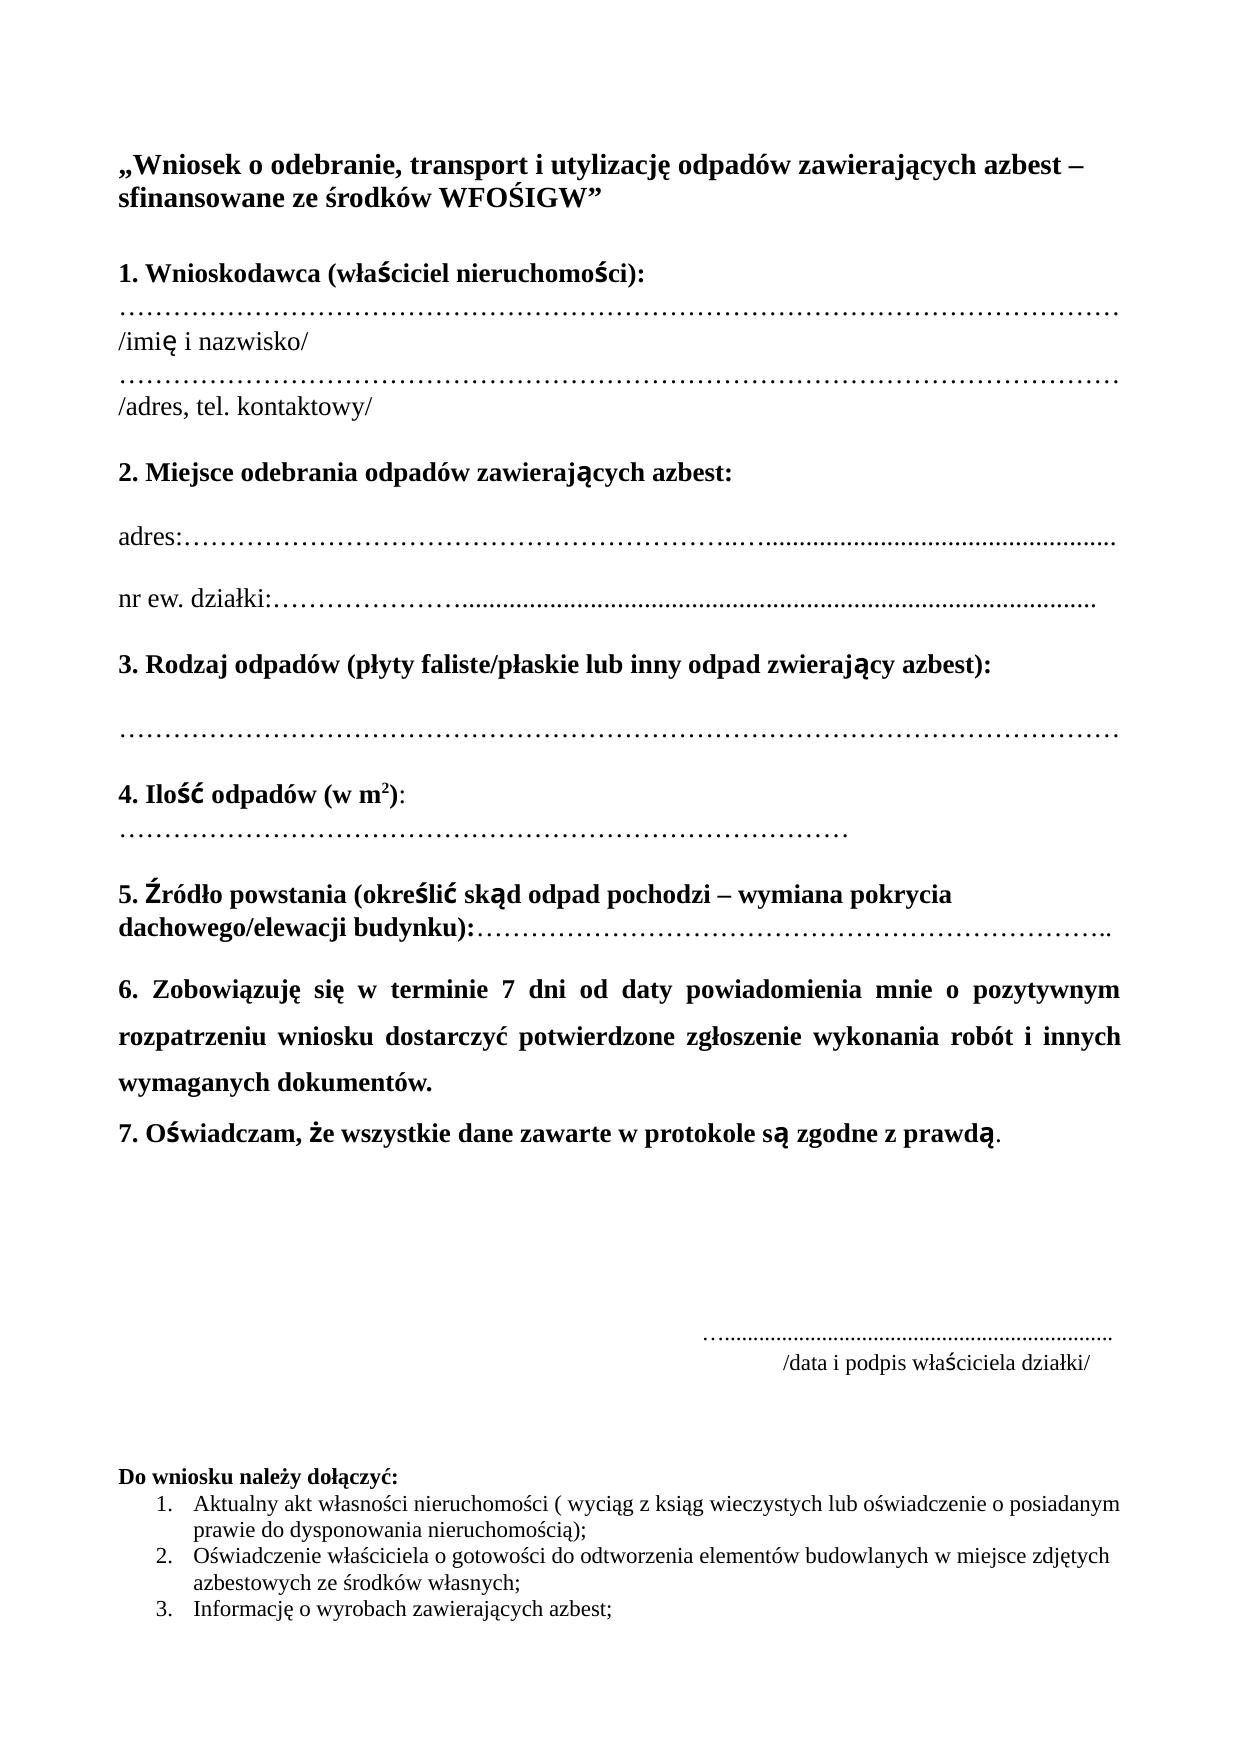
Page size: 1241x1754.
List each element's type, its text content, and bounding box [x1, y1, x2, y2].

list Oświadczenie właściciela o gotowości do odtworzenia elementów budowlanych w miejsce zdjętych azbestowych ze środków własnych; [156, 1542, 1122, 1595]
text /adres, tel. kontaktowy/ [118, 390, 1122, 421]
text ….................................................................... [118, 1319, 1122, 1346]
text /imię i nazwisko/ [118, 322, 1122, 358]
text „Wniosek o odebranie, transport i utylizację odpadów zawierających azbest – sfinansowane ze środków WFOŚIGW” [118, 147, 1122, 214]
text Załącznik nr 4 Wzór „Wniosku o odebranie odpadów zawierających azbest” [118, 214, 1122, 254]
text nr ew. działki:………………….............................................................................................. [118, 582, 1122, 613]
text 3. Rodzaj odpadów (płyty faliste/płaskie lub inny odpad zwierający azbest): [118, 644, 1122, 681]
list Aktualny akt własności nieruchomości ( wyciąg z ksiąg wieczystych lub oświadczenie o posiadanym prawie do dysponowania nieruchomością); [156, 1489, 1122, 1542]
text 2. Miejsce odebrania odpadów zawierających azbest: [118, 452, 1122, 489]
text adres:……………………………………………………..….................................................... [118, 520, 1122, 551]
text 5. Źródło powstania (określić skąd odpad pochodzi – wymiana pokrycia dachowego/elewacji budynku):…………………………………………………………….. [118, 874, 1122, 942]
text 6. Zobowiązuję się w terminie 7 dni od daty powiadomienia mnie o pozytywnym rozpatrzeniu wniosku dostarczyć potwierdzone zgłoszenie wykonania robót i innych wymaganych dokumentów. [118, 973, 1122, 1098]
text 4. Ilość odpadów (w m2):……………………………………………………………………… [118, 775, 1122, 843]
text Do wniosku należy dołączyć: [118, 1463, 1122, 1489]
text /data i podpis właściciela działki/ [118, 1346, 1122, 1377]
list Informację o wyrobach zawierających azbest; [156, 1595, 1122, 1621]
text ………………………………………………………………………………………………… [118, 713, 1122, 744]
text 7. Oświadczam, że wszystkie dane zawarte w protokole są zgodne z prawdą. [118, 1113, 1122, 1150]
text ………………………………………………………………………………………………… [118, 358, 1122, 390]
text 1. Wnioskodawca (właściciel nieruchomości): [118, 254, 1122, 291]
text ………………………………………………………………………………………………… [118, 291, 1122, 322]
